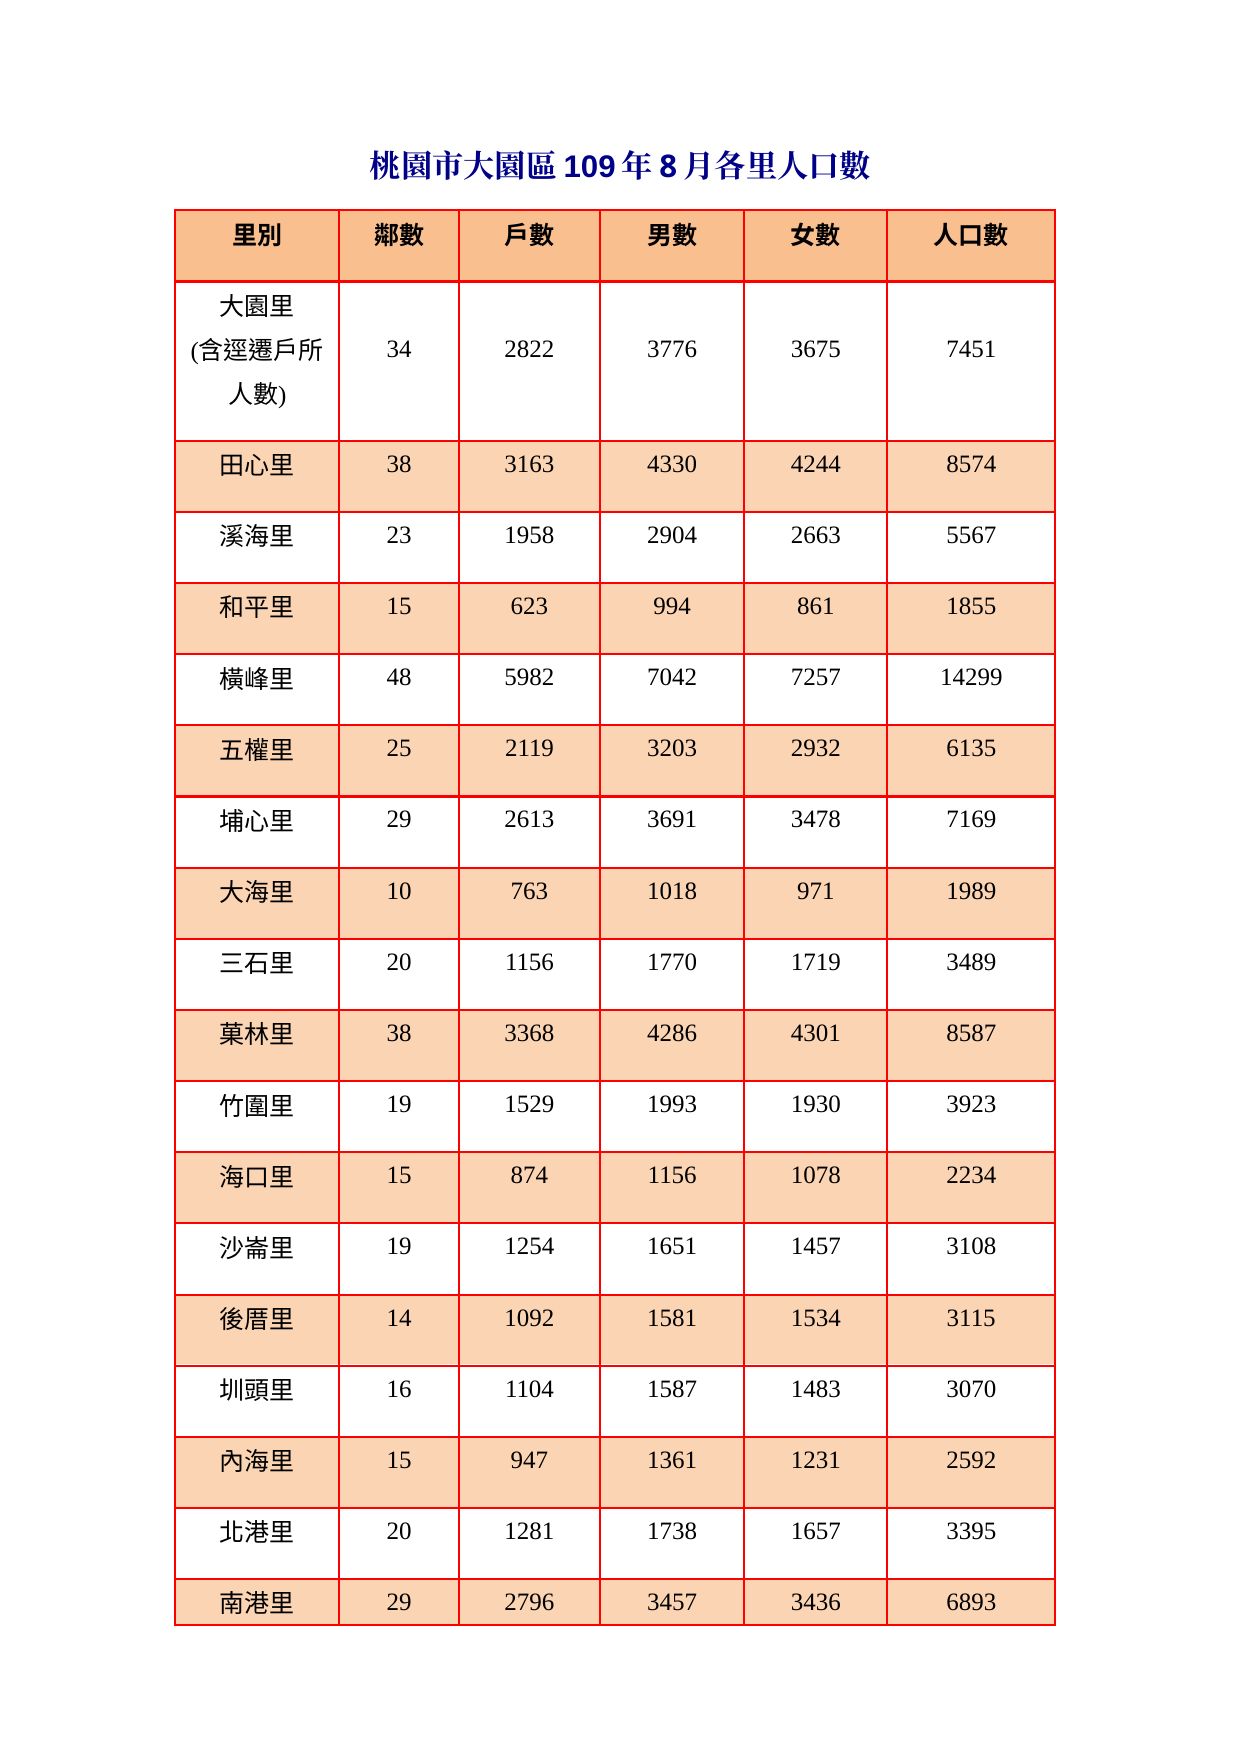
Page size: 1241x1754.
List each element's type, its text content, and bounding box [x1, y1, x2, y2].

table_cell 3070 [888, 1367, 1054, 1436]
table_header 鄰數 [340, 211, 458, 280]
table_cell 溪海里 [176, 513, 338, 582]
table_cell 994 [601, 584, 743, 653]
table_cell 三石里 [176, 940, 338, 1009]
table_cell 7169 [888, 798, 1054, 867]
table_cell 1993 [601, 1082, 743, 1151]
table_header 男數 [601, 211, 743, 280]
table_header 人口數 [888, 211, 1054, 280]
table_cell 4330 [601, 442, 743, 511]
table_cell 埔心里 [176, 798, 338, 867]
table_cell 20 [340, 1509, 458, 1578]
table_cell 1657 [745, 1509, 886, 1578]
table_cell 1156 [460, 940, 599, 1009]
table_cell 7042 [601, 655, 743, 724]
table_cell 3478 [745, 798, 886, 867]
table_cell 7451 [888, 283, 1054, 440]
table_cell 3368 [460, 1011, 599, 1080]
table_cell 海口里 [176, 1153, 338, 1222]
table_header 里別 [176, 211, 338, 280]
table_cell 1770 [601, 940, 743, 1009]
table_cell 1651 [601, 1224, 743, 1293]
table_cell 1855 [888, 584, 1054, 653]
table_cell 4244 [745, 442, 886, 511]
table_cell 8574 [888, 442, 1054, 511]
table_cell 4286 [601, 1011, 743, 1080]
table_cell 田心里 [176, 442, 338, 511]
table_cell 1534 [745, 1296, 886, 1364]
table_cell 3457 [601, 1580, 743, 1624]
table_cell 3675 [745, 283, 886, 440]
table_cell 後厝里 [176, 1296, 338, 1364]
table_cell 橫峰里 [176, 655, 338, 724]
table_cell 1958 [460, 513, 599, 582]
table_cell 48 [340, 655, 458, 724]
table_cell 3395 [888, 1509, 1054, 1578]
table_cell 1254 [460, 1224, 599, 1293]
table_cell 29 [340, 798, 458, 867]
table_cell 1361 [601, 1438, 743, 1507]
table_cell 5982 [460, 655, 599, 724]
table_cell 1529 [460, 1082, 599, 1151]
table_cell 1092 [460, 1296, 599, 1364]
table_cell 南港里 [176, 1580, 338, 1624]
table_cell 19 [340, 1224, 458, 1293]
table_cell 763 [460, 869, 599, 938]
table_cell 3923 [888, 1082, 1054, 1151]
table_cell 7257 [745, 655, 886, 724]
table_cell 947 [460, 1438, 599, 1507]
text 桃園市大園區109年8月各里人口數 [187, 143, 1053, 187]
table_cell 菓林里 [176, 1011, 338, 1080]
table_cell 北港里 [176, 1509, 338, 1578]
table_cell 38 [340, 442, 458, 511]
table_cell 1483 [745, 1367, 886, 1436]
table_cell 2663 [745, 513, 886, 582]
table_cell 4301 [745, 1011, 886, 1080]
table_cell 大園里 (含逕遷戶所人數) [176, 283, 338, 440]
table_cell 1989 [888, 869, 1054, 938]
table_cell 1587 [601, 1367, 743, 1436]
table_cell 10 [340, 869, 458, 938]
table_cell 5567 [888, 513, 1054, 582]
table_cell 14 [340, 1296, 458, 1364]
table_cell 大海里 [176, 869, 338, 938]
table_header 女數 [745, 211, 886, 280]
table_cell 1581 [601, 1296, 743, 1364]
table_cell 3108 [888, 1224, 1054, 1293]
table_cell 1738 [601, 1509, 743, 1578]
table_cell 1018 [601, 869, 743, 938]
table_cell 2822 [460, 283, 599, 440]
table_cell 15 [340, 1153, 458, 1222]
table_cell 圳頭里 [176, 1367, 338, 1436]
table_cell 38 [340, 1011, 458, 1080]
table_cell 1281 [460, 1509, 599, 1578]
table_cell 2119 [460, 726, 599, 795]
table_cell 15 [340, 584, 458, 653]
table_cell 內海里 [176, 1438, 338, 1507]
table_cell 3436 [745, 1580, 886, 1624]
table_cell 29 [340, 1580, 458, 1624]
table_cell 14299 [888, 655, 1054, 724]
table_cell 623 [460, 584, 599, 653]
table_cell 1930 [745, 1082, 886, 1151]
table_cell 1104 [460, 1367, 599, 1436]
table_cell 1078 [745, 1153, 886, 1222]
table_cell 23 [340, 513, 458, 582]
table_cell 3776 [601, 283, 743, 440]
table_cell 2932 [745, 726, 886, 795]
table_cell 34 [340, 283, 458, 440]
table_cell 五權里 [176, 726, 338, 795]
table_cell 6135 [888, 726, 1054, 795]
table_cell 2613 [460, 798, 599, 867]
table_cell 20 [340, 940, 458, 1009]
table_cell 竹圍里 [176, 1082, 338, 1151]
table_cell 1156 [601, 1153, 743, 1222]
table_cell 沙崙里 [176, 1224, 338, 1293]
table_cell 6893 [888, 1580, 1054, 1624]
table_cell 15 [340, 1438, 458, 1507]
table_cell 1457 [745, 1224, 886, 1293]
table_cell 8587 [888, 1011, 1054, 1080]
table_cell 3203 [601, 726, 743, 795]
table_cell 3163 [460, 442, 599, 511]
table_cell 2592 [888, 1438, 1054, 1507]
table_cell 1719 [745, 940, 886, 1009]
table_cell 2904 [601, 513, 743, 582]
table_cell 861 [745, 584, 886, 653]
table_cell 874 [460, 1153, 599, 1222]
table_cell 2796 [460, 1580, 599, 1624]
table_cell 3489 [888, 940, 1054, 1009]
table_cell 和平里 [176, 584, 338, 653]
table_cell 2234 [888, 1153, 1054, 1222]
table_cell 3115 [888, 1296, 1054, 1364]
table_cell 3691 [601, 798, 743, 867]
table_cell 16 [340, 1367, 458, 1436]
table_cell 25 [340, 726, 458, 795]
table_cell 971 [745, 869, 886, 938]
table_header 戶數 [460, 211, 599, 280]
table_cell 19 [340, 1082, 458, 1151]
table_cell 1231 [745, 1438, 886, 1507]
